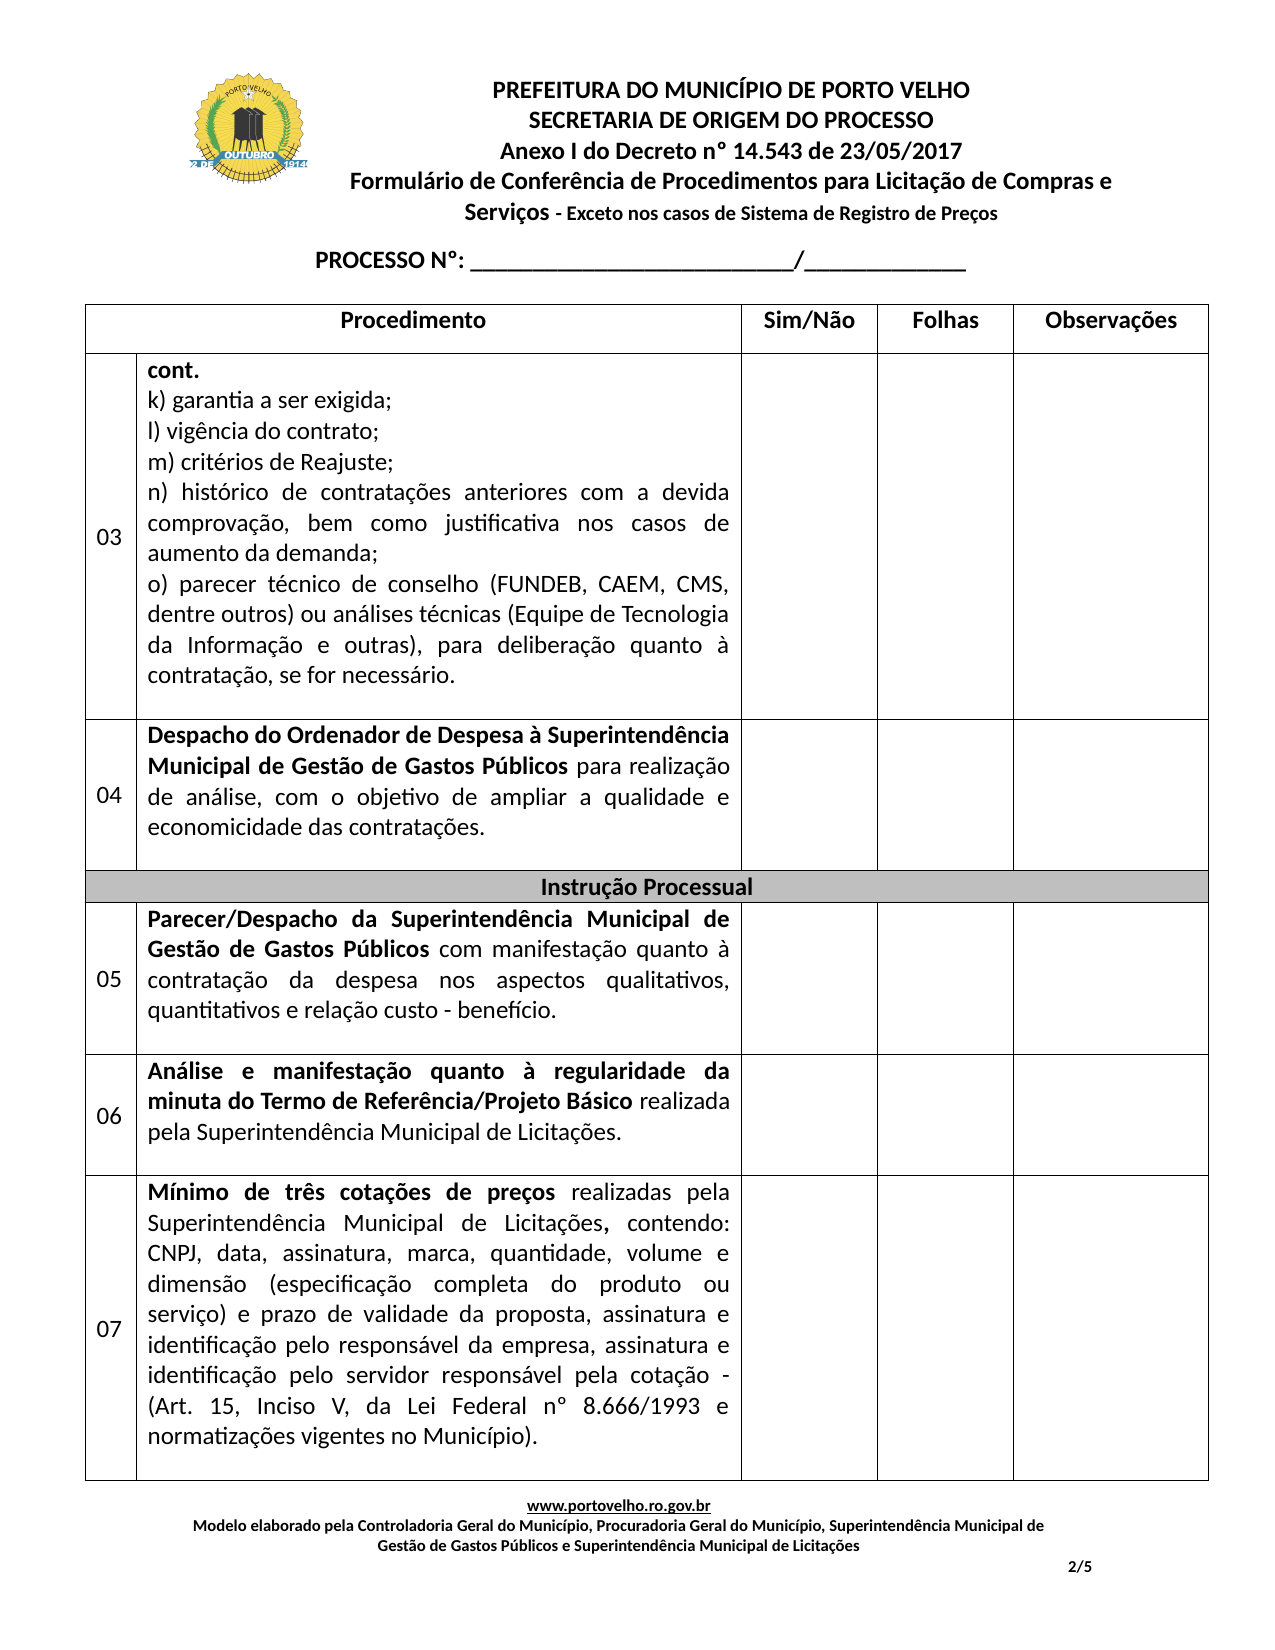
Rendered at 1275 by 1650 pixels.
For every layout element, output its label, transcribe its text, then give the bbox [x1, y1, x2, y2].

table_cell [1014, 1176, 1208, 1480]
table_cell [878, 354, 1013, 718]
table_cell [878, 1176, 1013, 1480]
table_cell Sim/Não [742, 305, 877, 353]
table_cell Procedimento [86, 305, 741, 353]
table_cell cont. k) garantia a ser exigida; l) vigência do contrato; m) critérios de Reajuste; n) histórico de contratações anteriores com a devida comprovação, bem como justificativa nos casos de aumento da demanda; o) parecer técnico de conselho (FUNDEB, CAEM, CMS, dentre outros) ou análises técnicas (Equipe de Tecnologia da Informação e outras), para deliberação quanto à contratação, se for necessário. [137, 354, 741, 718]
table_cell [878, 903, 1013, 1054]
table_cell [742, 1176, 877, 1480]
table_cell Despacho do Ordenador de Despesa à Superintendência Municipal de Gestão de Gastos Públicos para realização de análise, com o objetivo de ampliar a qualidade e economicidade das contratações. [137, 720, 741, 870]
table_cell [1014, 720, 1208, 870]
table_cell Instrução Processual [86, 871, 1208, 902]
table_cell Folhas [878, 305, 1013, 353]
table_cell [742, 903, 877, 1054]
table_cell [878, 720, 1013, 870]
table_cell [1014, 354, 1208, 718]
table_cell 06 [86, 1055, 136, 1175]
table_cell Mínimo de três cotações de preços realizadas pela Superintendência Municipal de Licitações, contendo: CNPJ, data, assinatura, marca, quantidade, volume e dimensão (especificação completa do produto ou serviço) e prazo de validade da proposta, assinatura e identificação pelo responsável da empresa, assinatura e identificação pelo servidor responsável pela cotação - (Art. 15, Inciso V, da Lei Federal nº 8.666/1993 e normatizações vigentes no Município). [137, 1176, 741, 1480]
table_cell 04 [86, 720, 136, 870]
table_cell [742, 354, 877, 718]
table_cell [742, 1055, 877, 1175]
table_cell [1014, 1055, 1208, 1175]
table_cell 05 [86, 903, 136, 1054]
table_cell Análise e manifestação quanto à regularidade da minuta do Termo de Referência/Projeto Básico realizada pela Superintendência Municipal de Licitações. [137, 1055, 741, 1175]
table_cell Parecer/Despacho da Superintendência Municipal de Gestão de Gastos Públicos com manifestação quanto à contratação da despesa nos aspectos qualitativos, quantitativos e relação custo - benefício. [137, 903, 741, 1054]
table_cell [742, 720, 877, 870]
table_cell Observações [1014, 305, 1208, 353]
table_cell [878, 1055, 1013, 1175]
table_cell [1014, 903, 1208, 1054]
table_cell 07 [86, 1176, 136, 1480]
table_cell 03 [86, 354, 136, 718]
